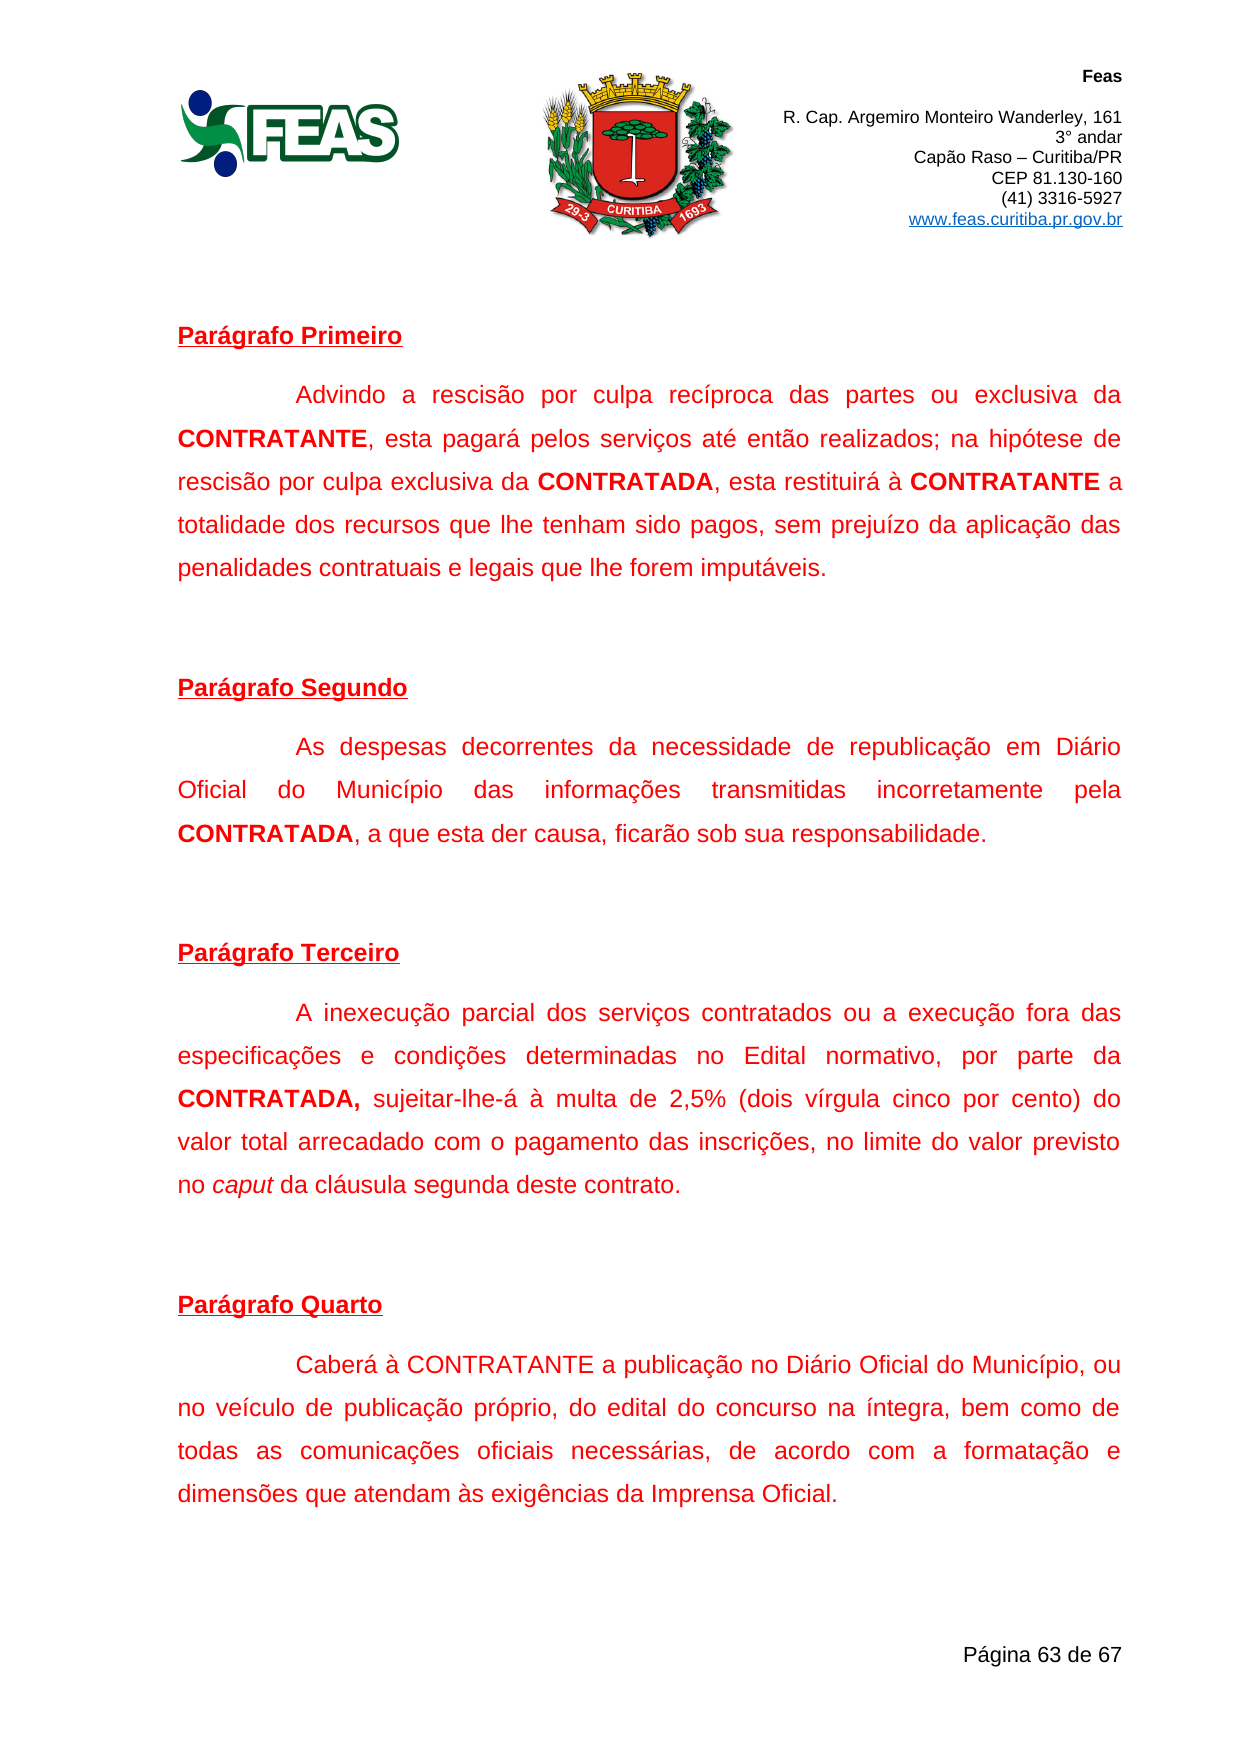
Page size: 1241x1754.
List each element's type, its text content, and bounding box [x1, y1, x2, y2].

text Caberá à CONTRATANTE a publicação no Diário Oficial do Município, ou no veículo de publicação próprio, do edital do concurso na íntegra, bem como de todas as comunicações oficiais necessárias, de acordo com a formatação e dimensões que atendam às exigências da Imprensa Oficial. [177, 1350, 1122, 1508]
text Parágrafo Quarto [177, 1290, 1122, 1319]
text As despesas decorrentes da necessidade de republicação em Diário Oficial do Município das informações transmitidas incorretamente pela CONTRATADA, a que esta der causa, ficarão sob sua responsabilidade. [177, 732, 1122, 847]
text Parágrafo Segundo [177, 673, 1122, 701]
text Parágrafo Primeiro [177, 321, 1122, 349]
text A inexecução parcial dos serviços contratados ou a execução fora das especificações e condições determinadas no Edital normativo, por parte da CONTRATADA, sujeitar-lhe-á à multa de 2,5% (dois vírgula cinco por cento) do valor total arrecadado com o pagamento das inscrições, no limite do valor previsto no caput da cláusula segunda deste contrato. [177, 998, 1122, 1199]
picture [542, 73, 734, 244]
text Parágrafo Terceiro [177, 938, 1122, 967]
picture [180, 90, 399, 177]
text Advindo a rescisão por culpa recíproca das partes ou exclusiva da CONTRATANTE, esta pagará pelos serviços até então realizados; na hipótese de rescisão por culpa exclusiva da CONTRATADA, esta restituirá à CONTRATANTE a totalidade dos recursos que lhe tenham sido pagos, sem prejuízo da aplicação das penalidades contratuais e legais que lhe forem imputáveis. [177, 381, 1122, 582]
